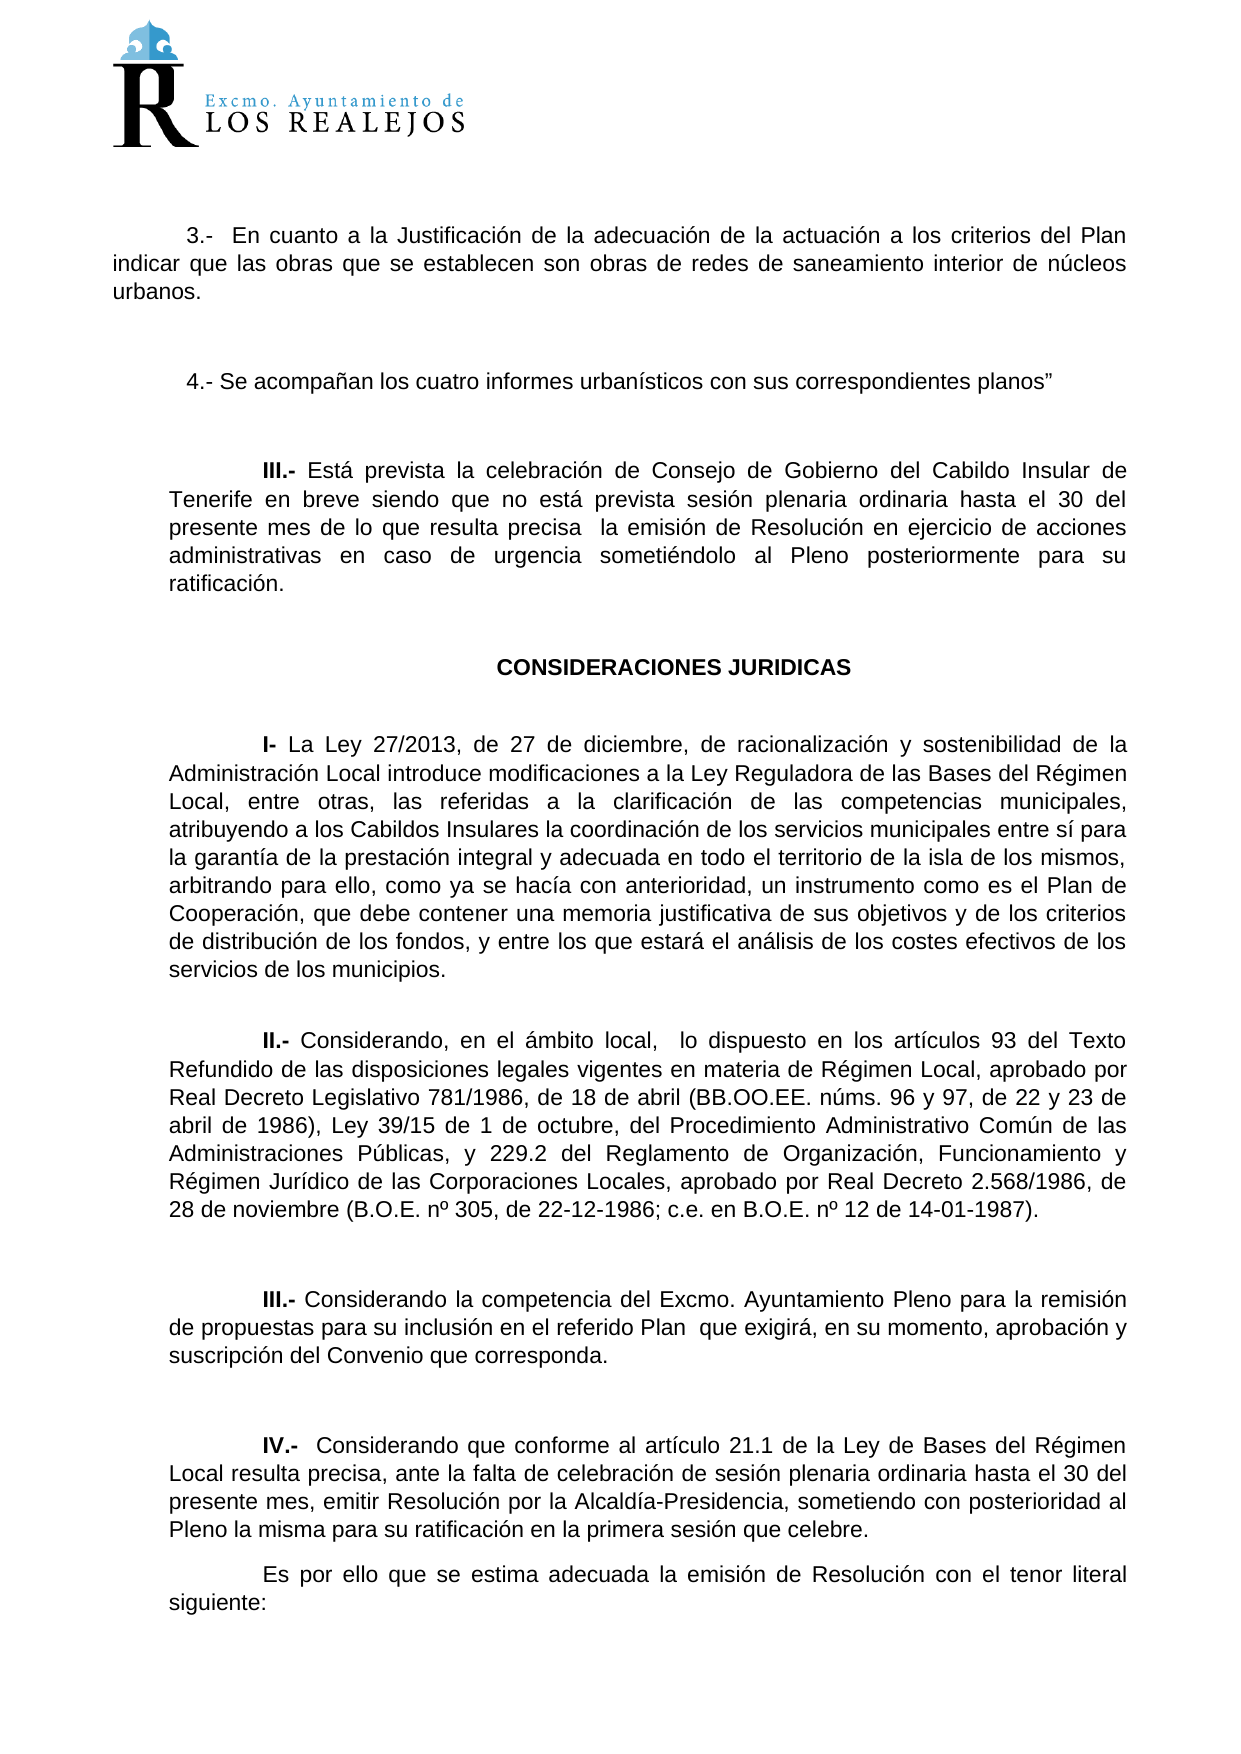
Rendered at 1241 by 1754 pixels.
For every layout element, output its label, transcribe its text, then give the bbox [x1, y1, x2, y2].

text III.- Está prevista la celebración de Consejo de Gobierno del Cabildo Insular de Tenerife en breve siendo que no está prevista sesión plenaria ordinaria hasta el 30 del presente mes de lo que resulta precisa la emisión de Resolución en ejercicio de acciones administrativas en caso de urgencia sometiéndolo al Pleno posteriormente para su ratificación. [169, 457, 1128, 596]
text 3.- En cuanto a la Justificación de la adecuación de la actuación a los criterios del Plan indicar que las obras que se establecen son obras de redes de saneamiento interior de núcleos urbanos. [112, 222, 1128, 305]
text IV.- Considerando que conforme al artículo 21.1 de la Ley de Bases del Régimen Local resulta precisa, ante la falta de celebración de sesión plenaria ordinaria hasta el 30 del presente mes, emitir Resolución por la Alcaldía-Presidencia, sometiendo con posterioridad al Pleno la misma para su ratificación en la primera sesión que celebre. [169, 1432, 1128, 1542]
text II.- Considerando, en el ámbito local, lo dispuesto en los artículos 93 del Texto Refundido de las disposiciones legales vigentes en materia de Régimen Local, aprobado por Real Decreto Legislativo 781/1986, de 18 de abril (BB.OO.EE. núms. 96 y 97, de 22 y 23 de abril de 1986), Ley 39/15 de 1 de octubre, del Procedimiento Administrativo Común de las Administraciones Públicas, y 229.2 del Reglamento de Organización, Funcionamiento y Régimen Jurídico de las Corporaciones Locales, aprobado por Real Decreto 2.568/1986, de 28 de noviembre (B.O.E. nº 305, de 22-12-1986; c.e. en B.O.E. nº 12 de 14-01-1987). [169, 1027, 1128, 1223]
text III.- Considerando la competencia del Excmo. Ayuntamiento Pleno para la remisión de propuestas para su inclusión en el referido Plan que exigirá, en su momento, aprobación y suscripción del Convenio que corresponda. [169, 1286, 1128, 1368]
text I- La Ley 27/2013, de 27 de diciembre, de racionalización y sostenibilidad de la Administración Local introduce modificaciones a la Ley Reguladora de las Bases del Régimen Local, entre otras, las referidas a la clarificación de las competencias municipales, atribuyendo a los Cabildos Insulares la coordinación de los servicios municipales entre sí para la garantía de la prestación integral y adecuada en todo el territorio de la isla de los mismos, arbitrando para ello, como ya se hacía con anterioridad, un instrumento como es el Plan de Cooperación, que debe contener una memoria justificativa de sus objetivos y de los criterios de distribución de los fondos, y entre los que estará el análisis de los costes efectivos de los servicios de los municipios. [169, 731, 1128, 983]
text 4.- Se acompañan los cuatro informes urbanísticos con sus correspondientes planos” [112, 368, 1128, 394]
text CONSIDERACIONES JURIDICAS [56, 654, 1179, 680]
text Es por ello que se estima adecuada la emisión de Resolución con el tenor literal siguiente: [169, 1561, 1128, 1615]
